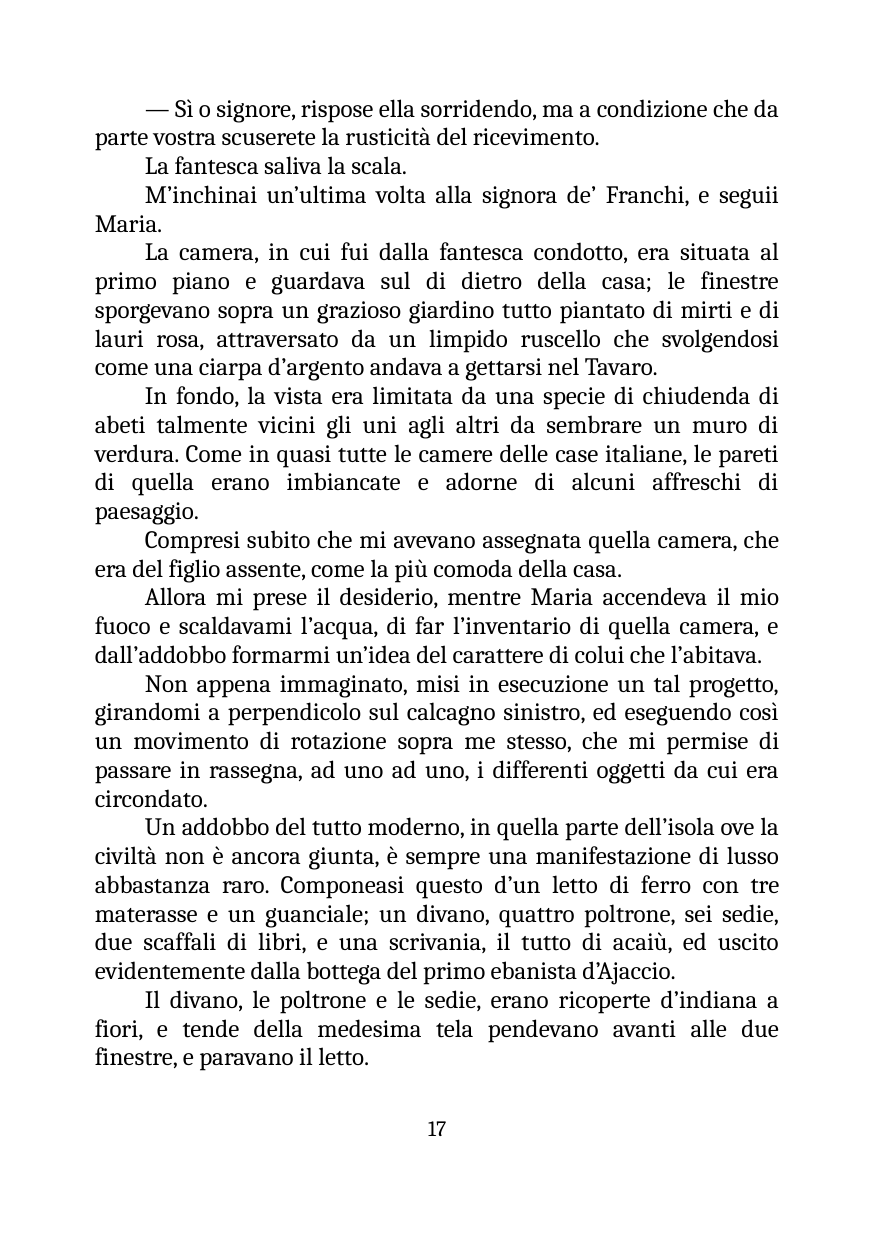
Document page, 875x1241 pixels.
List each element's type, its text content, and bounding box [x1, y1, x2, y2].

text — Sì o signore, rispose ella sorridendo, ma a condizione che da parte vostra scuserete la rusticità del ricevimento. [94, 94, 779, 152]
text Il divano, le poltrone e le sedie, erano ricoperte d’indiana a fiori, e tende della medesima tela pendevano avanti alle due finestre, e paravano il letto. [94, 986, 779, 1072]
text Allora mi prese il desiderio, mentre Maria accendeva il mio fuoco e scaldavami l’acqua, di far l’inventario di quella camera, e dall’addobbo formarmi un’idea del carattere di colui che l’abitava. [94, 583, 779, 669]
text Non appena immaginato, misi in esecuzione un tal progetto, girandomi a perpendicolo sul calcagno sinistro, ed eseguendo così un movimento di rotazione sopra me stesso, che mi permise di passare in rassegna, ad uno ad uno, i differenti oggetti da cui era circondato. [94, 669, 779, 813]
text In fondo, la vista era limitata da una specie di chiudenda di abeti talmente vicini gli uni agli altri da sembrare un muro di verdura. Come in quasi tutte le camere delle case italiane, le pareti di quella erano imbiancate e adorne di alcuni affreschi di paesaggio. [94, 382, 779, 526]
text Compresi subito che mi avevano assegnata quella camera, che era del figlio assente, come la più comoda della casa. [94, 526, 779, 583]
text La fantesca saliva la scala. [94, 152, 779, 181]
text Un addobbo del tutto moderno, in quella parte dell’isola ove la civiltà non è ancora giunta, è sempre una manifestazione di lusso abbastanza raro. Componeasi questo d’un letto di ferro con tre materasse e un guanciale; un divano, quattro poltrone, sei sedie, due scaffali di libri, e una scrivania, il tutto di acaiù, ed uscito evidentemente dalla bottega del primo ebanista d’Ajaccio. [94, 813, 779, 986]
text La camera, in cui fui dalla fantesca condotto, era situata al primo piano e guardava sul di dietro della casa; le finestre sporgevano sopra un grazioso giardino tutto piantato di mirti e di lauri rosa, attraversato da un limpido ruscello che svolgendosi come una ciarpa d’argento andava a gettarsi nel Tavaro. [94, 238, 779, 382]
text M’inchinai un’ultima volta alla signora de’ Franchi, e seguii Maria. [94, 181, 779, 238]
